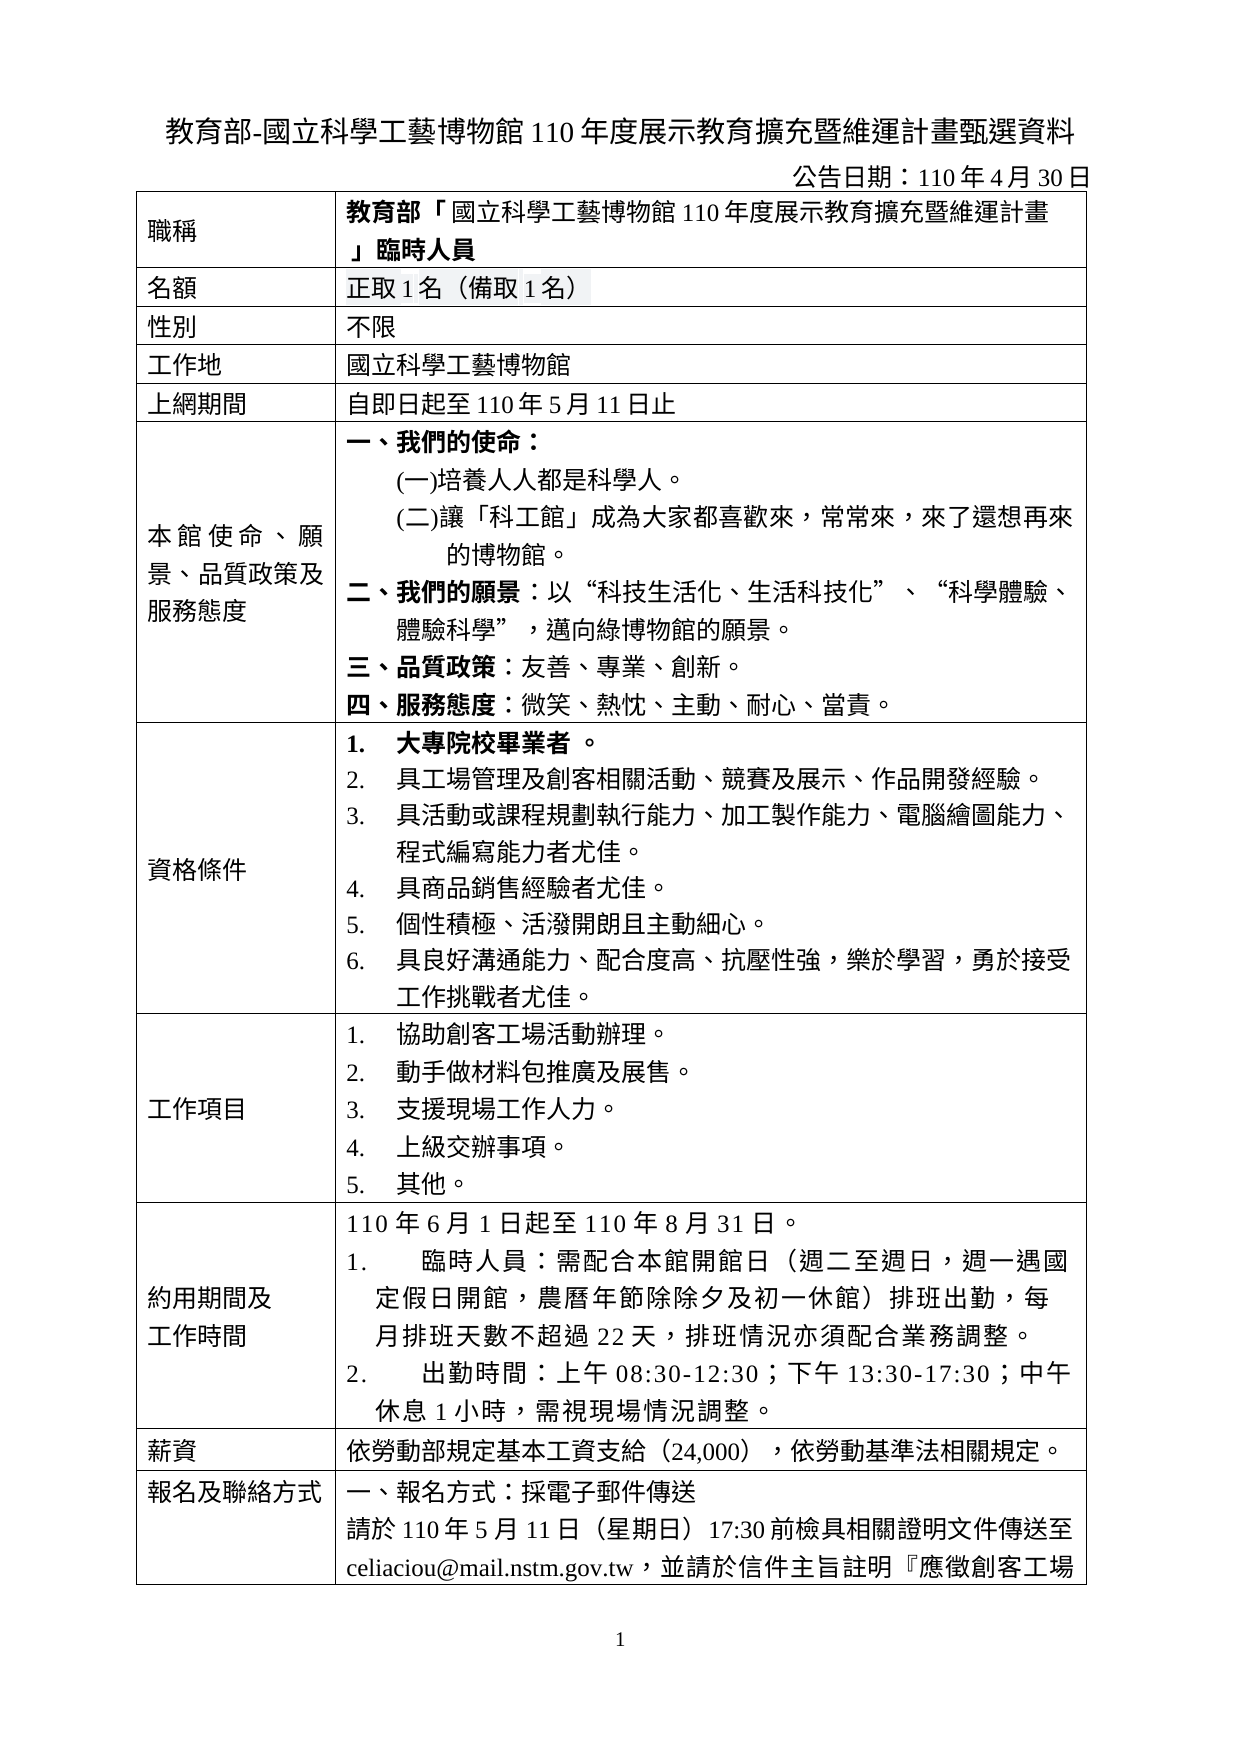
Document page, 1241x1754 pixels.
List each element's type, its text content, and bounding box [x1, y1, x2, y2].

table_cell 本館使命、願景、品質政策及服務態度 [137, 422, 335, 722]
table_cell 工作項目 [137, 1014, 335, 1202]
table_cell 薪資 [137, 1429, 335, 1470]
table_cell 協助創客工場活動辦理。 動手做材料包推廣及展售。 支援現場工作人力。 上級交辦事項。 其他。 [336, 1014, 1086, 1202]
table_cell 上網期間 [137, 384, 335, 421]
table_cell 資格條件 [137, 723, 335, 1013]
table_cell 國立科學工藝博物館 [336, 345, 1086, 383]
table_cell 依勞動部規定基本工資支給（24,000），依勞動基準法相關規定。 [336, 1429, 1086, 1470]
text 公告日期：110年4月30日 [148, 166, 1092, 191]
table_cell 約用期間及 工作時間 [137, 1203, 335, 1428]
table_cell 報名及聯絡方式 [137, 1471, 335, 1584]
table_cell 一、我們的使命： (一)培養人人都是科學人。 (二)讓「科工館」成為大家都喜歡來，常常來，來了還想再來的博物館。 二、我們的願景：以“科技生活化、生活科技化”、“科學體驗、體驗科學”，邁向綠博物館的願景。 三、品質政策：友善、專業、創新。 四、服務態度：微笑、熱忱、主動、耐心、當責。 [336, 422, 1086, 722]
table_cell 大專院校畢業者 。 具工場管理及創客相關活動、競賽及展示、作品開發經驗。 具活動或課程規劃執行能力、加工製作能力、電腦繪圖能力、程式編寫能力者尤佳。 具商品銷售經驗者尤佳。 個性積極、活潑開朗且主動細心。 具良好溝通能力、配合度高、抗壓性強，樂於學習，勇於接受工作挑戰者尤佳。 [336, 723, 1086, 1013]
table_cell 工作地 [137, 345, 335, 383]
table_cell 正取1名（備取1名） [336, 268, 1086, 306]
table_header 職稱 [137, 192, 335, 267]
table_cell 自即日起至110年5月11日止 [336, 384, 1086, 421]
table_cell 名額 [137, 268, 335, 306]
table_cell 不限 [336, 307, 1086, 344]
table_cell 110年6月1日起至110年8月31日。 臨時人員：需配合本館開館日（週二至週日，週一遇國定假日開館，農曆年節除除夕及初一休館）排班出勤，每月排班天數不超過22天，排班情況亦須配合業務調整。 出勤時間：上午08:30-12:30；下午13:30-17:30；中午休息1小時，需視現場情況調整。 [336, 1203, 1086, 1428]
table_header 教育部「 國立科學工藝博物館110年度展示教育擴充暨維運計畫 」臨時人員 [336, 192, 1086, 267]
table_cell 一、報名方式：採電子郵件傳送 請於110年5 月 11日（星期日）17:30前檢具相關證明文件傳送至celiaciou@mail.nstm.gov.tw，並請於信件主旨註明『應徵創客工場臨時人員』。 二、報名應檢具文件： 報名表（詳見附表）。 畢業證書影本。 曾策辦或參與創客相關活動之證明，或其他有助上述資格審查之資料。 三、備註： 經初審合格者，另行通知甄試日期；甄選後錄取者將公告於本館網站，不合格者，恕不通知亦不退件。 報名表請逕至本館網頁http://www.nstm.gov.tw「最新消息」下載，務必填寫聯絡電話以便聯絡相關甄選事宜。 繳交之各項證件，如有虛偽不實等情事者，取消甄選資格；如經錄取，取消錄取資格。 聯絡人：邱小姐（電話：07-3800089分機8614）。 [336, 1471, 1086, 1584]
text 教育部-國立科學工藝博物館110年度展示教育擴充暨維運計畫甄選資料 [148, 122, 1092, 147]
table_cell 性別 [137, 307, 335, 344]
